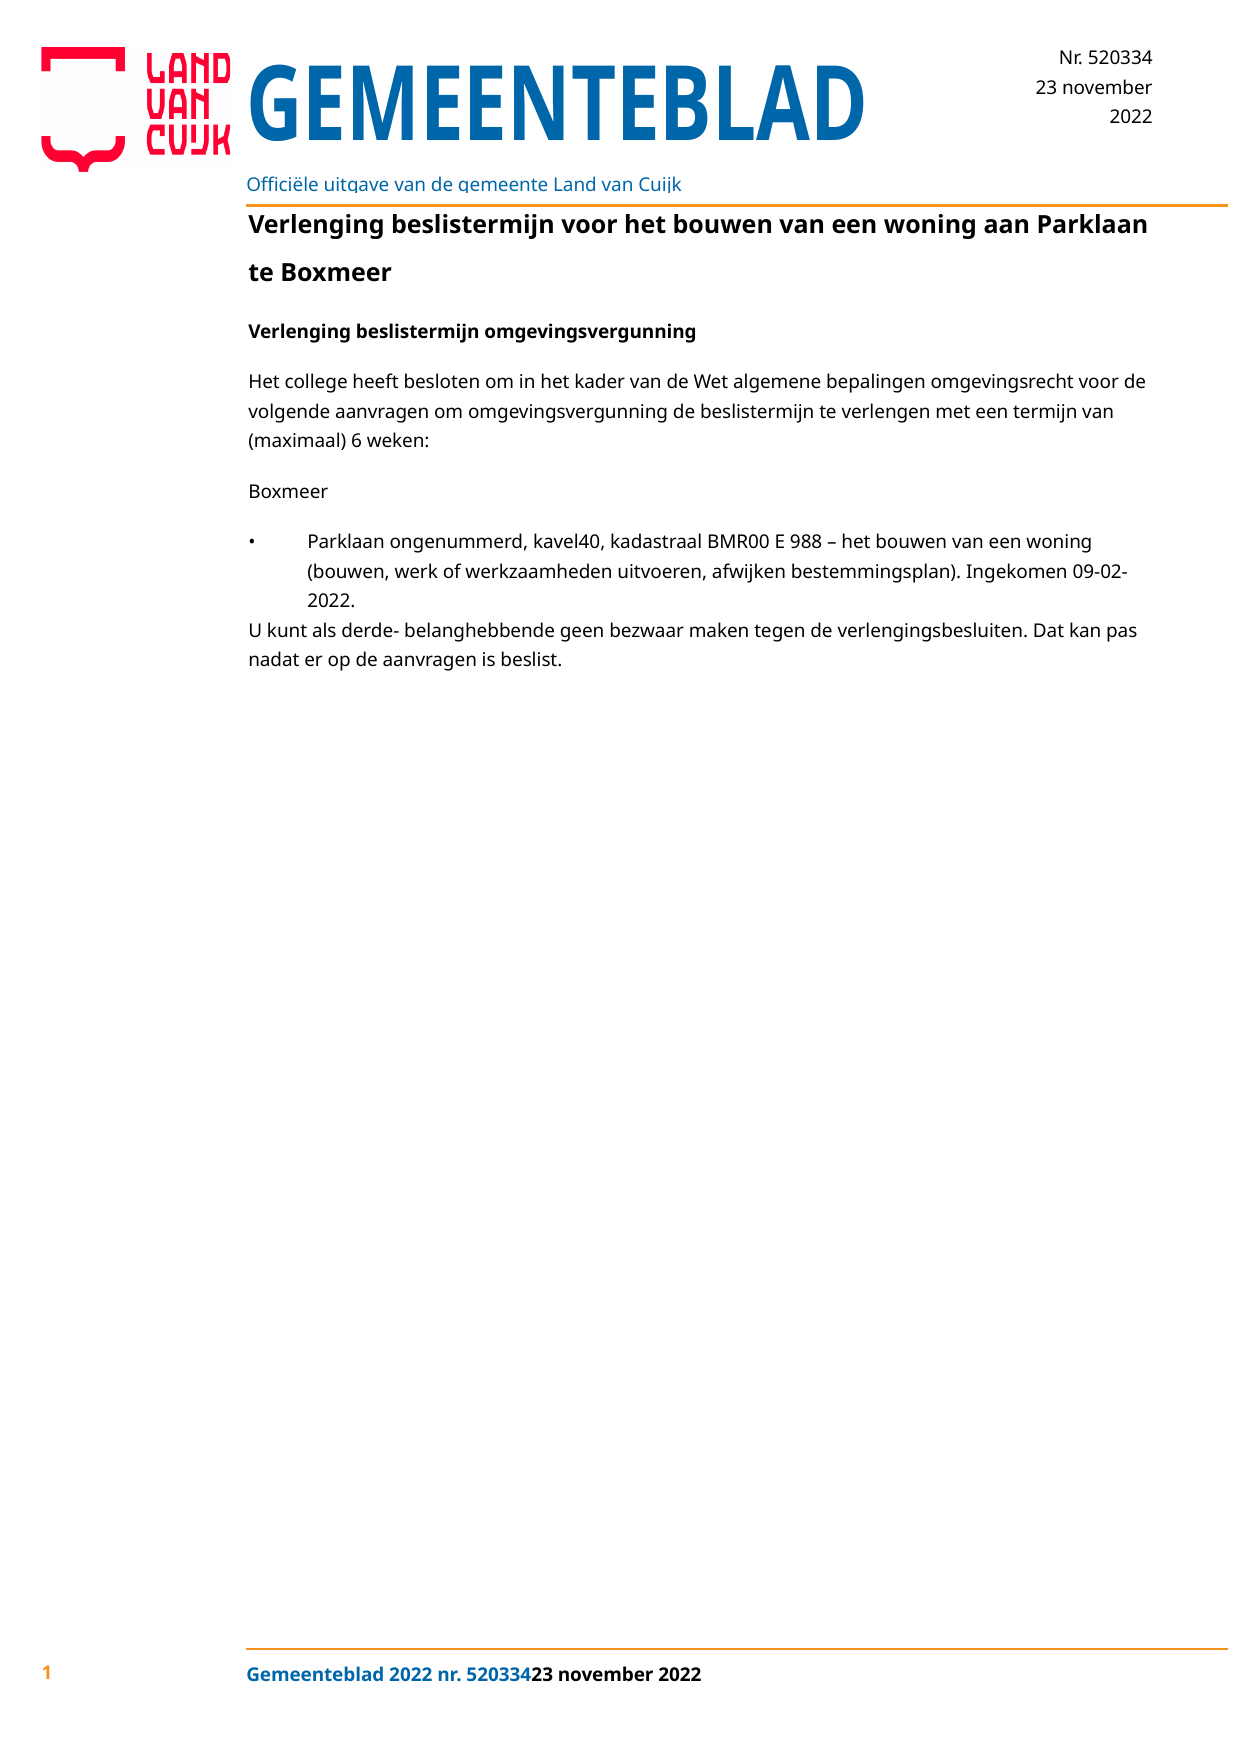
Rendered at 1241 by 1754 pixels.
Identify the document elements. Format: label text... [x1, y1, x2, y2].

text Boxmeer [248, 478, 1152, 504]
text Verlenging beslistermijn voor het bouwen van een woning aan Parklaan te Boxmeer [248, 207, 1152, 288]
text Verlenging beslistermijn omgevingsvergunning [248, 318, 1152, 344]
picture [41, 47, 231, 172]
text Het college heeft besloten om in het kader van de Wet algemene bepalingen omgevingsrecht voor de volgende aanvragen om omgevingsvergunning de beslistermijn te verlengen met een termijn van (maximaal) 6 weken: [248, 368, 1152, 453]
list Parklaan ongenummerd, kavel40, kadastraal BMR00 E 988 – het bouwen van een woning (bouwen, werk of werkzaamheden uitvoeren, afwijken bestemmingsplan). Ingekomen 09-02-2022. [248, 528, 1152, 613]
text U kunt als derde- belanghebbende geen bezwaar maken tegen de verlengingsbesluiten. Dat kan pas nadat er op de aanvragen is beslist. [248, 617, 1152, 672]
